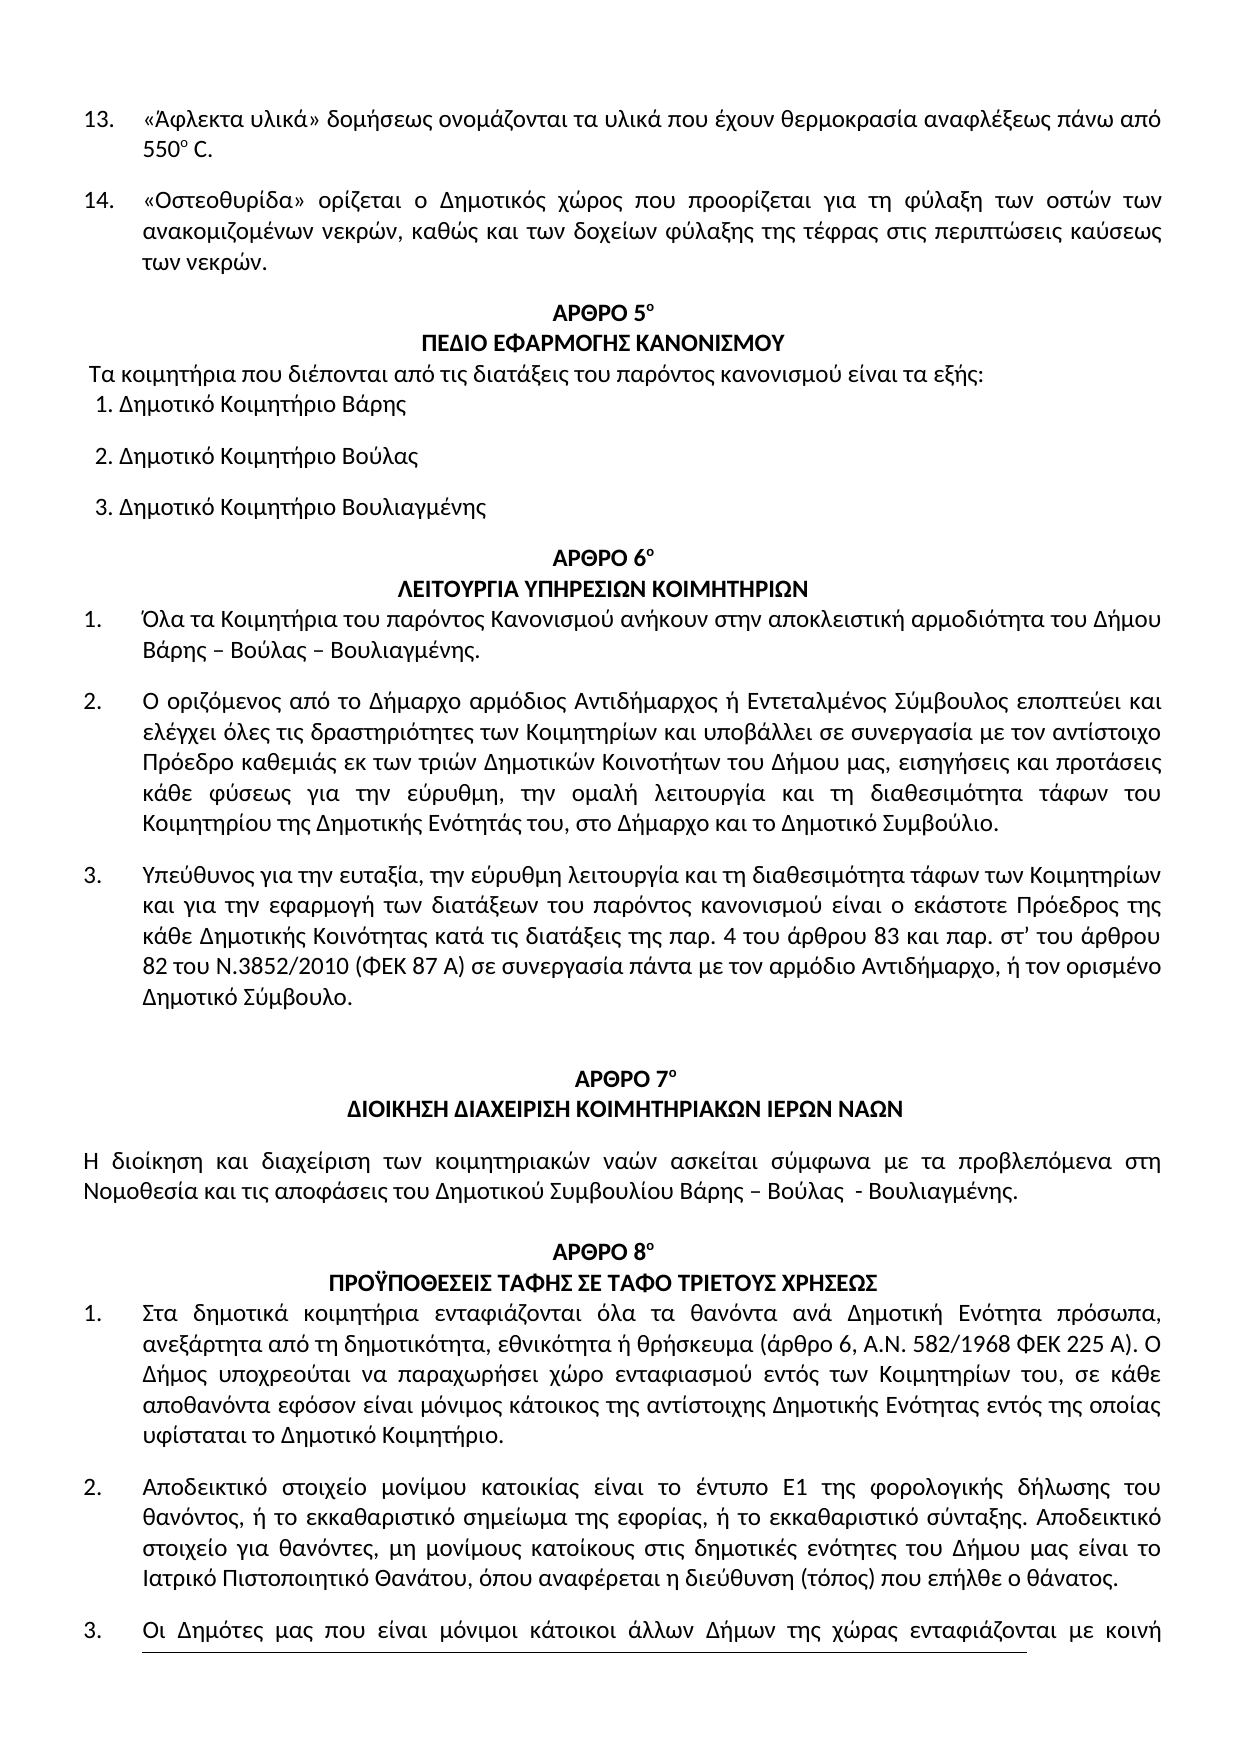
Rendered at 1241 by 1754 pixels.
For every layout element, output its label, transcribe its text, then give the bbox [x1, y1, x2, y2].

list 3. Δημοτικό Κοιμητήριο Βουλιαγμένης [83, 491, 1064, 522]
list 1. Δημοτικό Κοιμητήριο Βάρης [83, 388, 1064, 419]
text Η διοίκηση και διαχείριση των κοιμητηριακών ναών ασκείται σύμφωνα με τα προβλεπόμενα στη Νομοθεσία και τις αποφάσεις του Δημοτικού Συμβουλίου Βάρης – Βούλας - Βουλιαγμένης. [83, 1145, 1163, 1206]
list Οι Δημότες μας που είναι μόνιμοι κάτοικοι άλλων Δήμων της χώρας ενταφιάζονται με κοινή [83, 1614, 1163, 1644]
list Όλα τα Κοιμητήρια του παρόντος Κανονισμού ανήκουν στην αποκλειστική αρμοδιότητα του Δήμου Βάρης – Βούλας – Βουλιαγμένης. [83, 604, 1163, 665]
list 2. Δημοτικό Κοιμητήριο Βούλας [83, 440, 1064, 470]
list ΑΡΘΡΟ 7ο ΔΙΟΙΚΗΣΗ ΔΙΑΧΕΙΡΙΣΗ ΚΟΙΜΗΤΗΡΙΑΚΩΝ ΙΕΡΩΝ ΝΑΩΝ [187, 1063, 1064, 1124]
list Αποδεικτικό στοιχείο μονίμου κατοικίας είναι το έντυπο Ε1 της φορολογικής δήλωσης του θανόντος, ή το εκκαθαριστικό σημείωμα της εφορίας, ή το εκκαθαριστικό σύνταξης. Αποδεικτικό στοιχείο για θανόντες, μη μονίμους κατοίκους στις δημοτικές ενότητες του Δήμου μας είναι το Ιατρικό Πιστοποιητικό Θανάτου, όπου αναφέρεται η διεύθυνση (τόπος) που επήλθε ο θάνατος. [83, 1471, 1163, 1593]
list Υπεύθυνος για την ευταξία, την εύρυθμη λειτουργία και τη διαθεσιμότητα τάφων των Κοιμητηρίων και για την εφαρμογή των διατάξεων του παρόντος κανονισμού είναι ο εκάστοτε Πρόεδρος της κάθε Δημοτικής Κοινότητας κατά τις διατάξεις της παρ. 4 του άρθρου 83 και παρ. στ’ του άρθρου 82 του Ν.3852/2010 (ΦΕΚ 87 Α) σε συνεργασία πάντα με τον αρμόδιο Αντιδήμαρχο, ή τον ορισμένο Δημοτικό Σύμβουλο. [83, 859, 1163, 1042]
text ΑΡΘΡΟ 5ο ΠΕΔΙΟ ΕΦΑΡΜΟΓΗΣ ΚΑΝΟΝΙΣΜΟΥ [142, 297, 1064, 358]
list «Άφλεκτα υλικά» δομήσεως ονομάζονται τα υλικά που έχουν θερμοκρασία αναφλέξεως πάνω από 550o C. [83, 103, 1163, 164]
list «Οστεοθυρίδα» ορίζεται ο Δημοτικός χώρος που προορίζεται για τη φύλαξη των οστών των ανακομιζομένων νεκρών, καθώς και των δοχείων φύλαξης της τέφρας στις περιπτώσεις καύσεως των νεκρών. [83, 184, 1163, 276]
text ΑΡΘΡΟ 8ο ΠΡΟΫΠΟΘΕΣΕΙΣ ΤΑΦΗΣ ΣΕ ΤΑΦΟ ΤΡΙΕΤΟΥΣ ΧΡΗΣΕΩΣ [142, 1236, 1064, 1297]
list Ο οριζόμενος από το Δήμαρχο αρμόδιος Αντιδήμαρχος ή Εντεταλμένος Σύμβουλος εποπτεύει και ελέγχει όλες τις δραστηριότητες των Κοιμητηρίων και υποβάλλει σε συνεργασία με τον αντίστοιχο Πρόεδρο καθεμιάς εκ των τριών Δημοτικών Κοινοτήτων του Δήμου μας, εισηγήσεις και προτάσεις κάθε φύσεως για την εύρυθμη, την ομαλή λειτουργία και τη διαθεσιμότητα τάφων του Κοιμητηρίου της Δημοτικής Ενότητάς του, στο Δήμαρχο και το Δημοτικό Συμβούλιο. [83, 686, 1163, 838]
list Στα δημοτικά κοιμητήρια ενταφιάζονται όλα τα θανόντα ανά Δημοτική Ενότητα πρόσωπα, ανεξάρτητα από τη δημοτικότητα, εθνικότητα ή θρήσκευμα (άρθρο 6, Α.Ν. 582/1968 ΦΕΚ 225 Α). Ο Δήμος υποχρεούται να παραχωρήσει χώρο ενταφιασμού εντός των Κοιμητηρίων του, σε κάθε αποθανόντα εφόσον είναι μόνιμος κάτοικος της αντίστοιχης Δημοτικής Ενότητας εντός της οποίας υφίσταται το Δημοτικό Κοιμητήριο. [83, 1297, 1163, 1450]
text ΑΡΘΡΟ 6ο ΛΕΙΤΟΥΡΓΙΑ ΥΠΗΡΕΣΙΩΝ ΚΟΙΜΗΤΗΡΙΩΝ [142, 543, 1064, 604]
text Τα κοιμητήρια που διέπονται από τις διατάξεις του παρόντος κανονισμού είναι τα εξής: [83, 358, 1163, 388]
